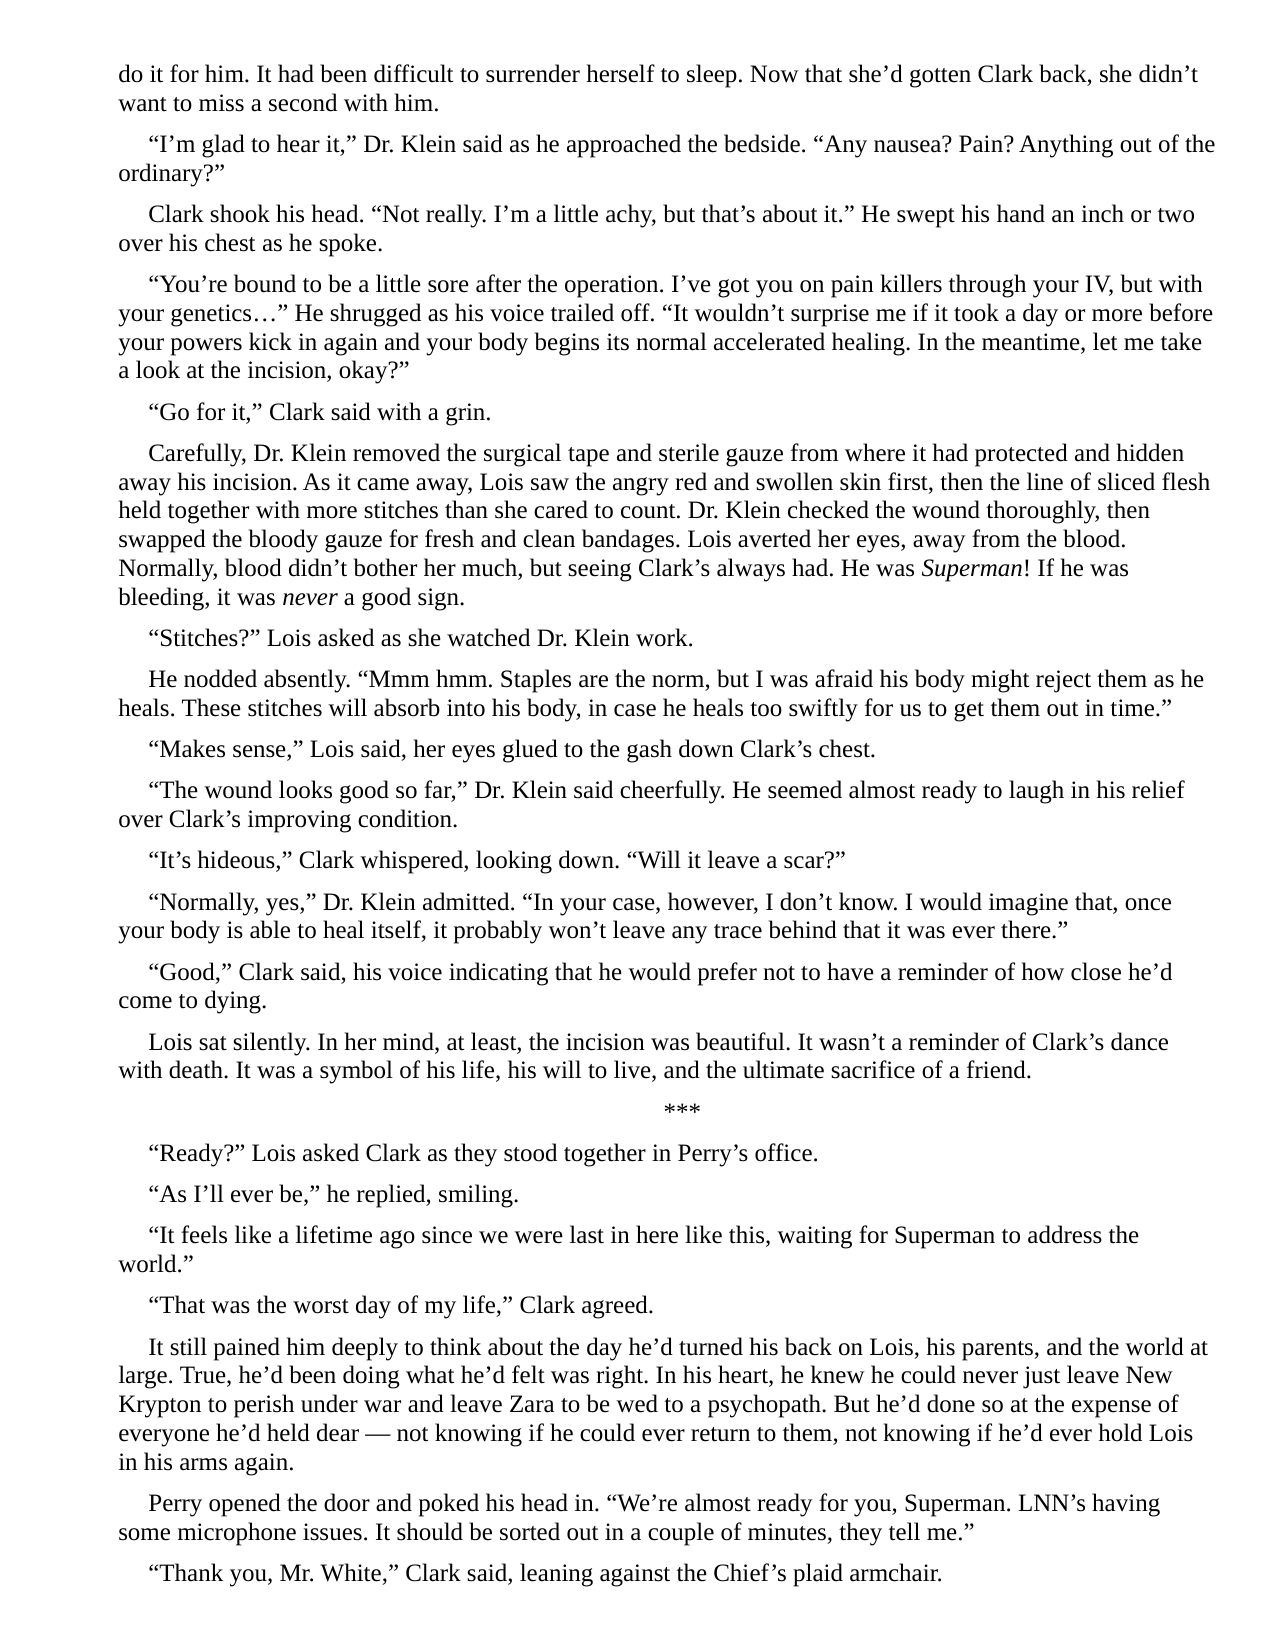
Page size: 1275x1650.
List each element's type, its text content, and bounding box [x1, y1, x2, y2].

text “It feels like a lifetime ago since we were last in here like this, waiting for Superman to address the world.” [118, 1220, 1216, 1278]
text Carefully, Dr. Klein removed the surgical tape and sterile gauze from where it had protected and hidden away his incision. As it came away, Lois saw the angry red and swollen skin first, then the line of sliced flesh held together with more stitches than she cared to count. Dr. Klein checked the wound thoroughly, then swapped the bloody gauze for fresh and clean bandages. Lois averted her eyes, away from the blood. Normally, blood didn’t bother her much, but seeing Clark’s always had. He was Superman! If he was bleeding, it was never a good sign. [118, 438, 1216, 610]
text “I’m glad to hear it,” Dr. Klein said as he approached the bedside. “Any nausea? Pain? Anything out of the ordinary?” [118, 129, 1216, 187]
text “It’s hideous,” Clark whispered, looking down. “Will it leave a scar?” [118, 845, 1216, 874]
text It still pained him deeply to think about the day he’d turned his back on Lois, his parents, and the world at large. True, he’d been doing what he’d felt was right. In his heart, he knew he could never just leave New Krypton to perish under war and leave Zara to be wed to a psychopath. But he’d done so at the expense of everyone he’d held dear — not knowing if he could ever return to them, not knowing if he’d ever hold Lois in his arms again. [118, 1332, 1216, 1475]
text “Go for it,” Clark said with a grin. [118, 397, 1216, 425]
text Perry opened the door and poked his head in. “We’re almost ready for you, Superman. LNN’s having some microphone issues. It should be sorted out in a couple of minutes, they tell me.” [118, 1488, 1216, 1545]
text “Thank you, Mr. White,” Clark said, leaning against the Chief’s plaid armchair. [118, 1558, 1216, 1587]
text “Stitches?” Lois asked as she watched Dr. Klein work. [118, 623, 1216, 652]
text “As I’ll ever be,” he replied, smiling. [118, 1179, 1216, 1208]
text “Normally, yes,” Dr. Klein admitted. “In your case, however, I don’t know. I would imagine that, once your body is able to heal itself, it probably won’t leave any trace behind that it was ever there.” [118, 887, 1216, 944]
text “Makes sense,” Lois said, her eyes glued to the gash down Clark’s chest. [118, 734, 1216, 763]
text “You’re bound to be a little sore after the operation. I’ve got you on pain killers through your IV, but with your genetics…” He shrugged as his voice trailed off. “It wouldn’t surprise me if it took a day or more before your powers kick in again and your body begins its normal accelerated healing. In the meantime, let me take a look at the incision, okay?” [118, 269, 1216, 384]
text *** [118, 1097, 1216, 1125]
text do it for him. It had been difficult to surrender herself to sleep. Now that she’d gotten Clark back, she didn’t want to miss a second with him. [118, 59, 1216, 117]
text Lois sat silently. In her mind, at least, the incision was beautiful. It wasn’t a reminder of Clark’s dance with death. It was a symbol of his life, his will to live, and the ultimate sacrifice of a friend. [118, 1027, 1216, 1084]
text “Good,” Clark said, his voice indicating that he would prefer not to have a reminder of how close he’d come to dying. [118, 957, 1216, 1014]
text “Ready?” Lois asked Clark as they stood together in Perry’s office. [118, 1138, 1216, 1167]
text He nodded absently. “Mmm hmm. Staples are the norm, but I was afraid his body might reject them as he heals. These stitches will absorb into his body, in case he heals too swiftly for us to get them out in time.” [118, 664, 1216, 722]
text Clark shook his head. “Not really. I’m a little achy, but that’s about it.” He swept his hand an inch or two over his chest as he spoke. [118, 199, 1216, 257]
text “That was the worst day of my life,” Clark agreed. [118, 1290, 1216, 1319]
text “The wound looks good so far,” Dr. Klein said cheerfully. He seemed almost ready to laugh in his relief over Clark’s improving condition. [118, 775, 1216, 833]
